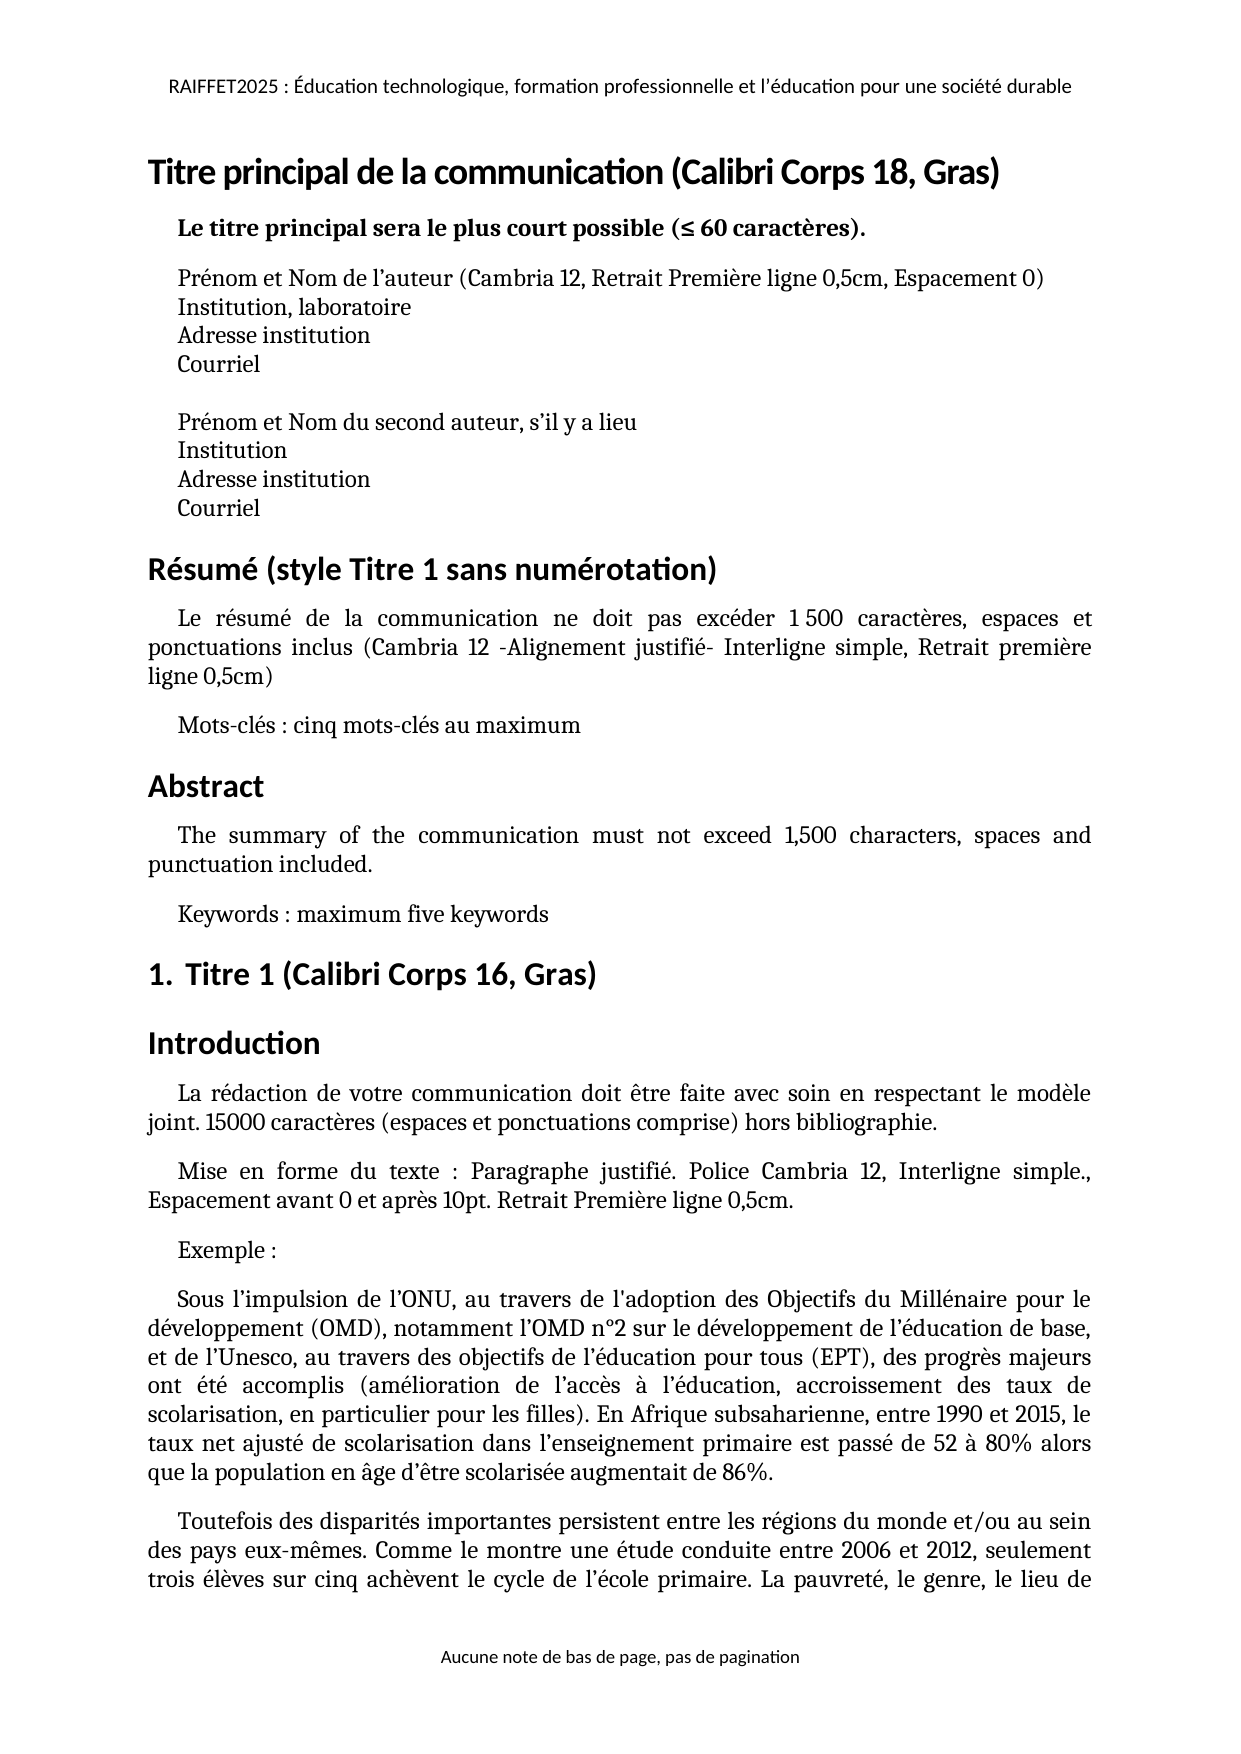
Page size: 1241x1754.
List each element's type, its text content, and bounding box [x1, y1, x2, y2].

text Keywords : maximum five keywords [148, 900, 1093, 928]
text La rédaction de votre communication doit être faite avec soin en respectant le modèle joint. 15000 caractères (espaces et ponctuations comprise) hors bibliographie. [148, 1079, 1093, 1136]
title Titre principal de la communication (Calibri Corps 18, Gras) [148, 148, 1093, 193]
subtitle Abstract [148, 765, 1093, 806]
text Courriel [148, 494, 1093, 523]
text The summary of the communication must not exceed 1,500 characters, spaces and punctuation included. [148, 821, 1093, 879]
text Courriel [148, 350, 1093, 379]
text Adresse institution [148, 465, 1093, 494]
text Exemple : [148, 1236, 1093, 1264]
text Le titre principal sera le plus court possible (≤ 60 caractères). [148, 214, 1093, 243]
subtitle Introduction [148, 1022, 1093, 1063]
subtitle Titre 1 (Calibri Corps 16, Gras) [148, 953, 1093, 994]
text Le résumé de la communication ne doit pas excéder 1 500 caractères, espaces et ponctuations inclus (Cambria 12 -Alignement justifié- Interligne simple, Retrait première ligne 0,5cm) [148, 604, 1093, 690]
text Prénom et Nom du second auteur, s’il y a lieu [148, 408, 1093, 436]
text Prénom et Nom de l’auteur (Cambria 12, Retrait Première ligne 0,5cm, Espacement 0) [148, 264, 1093, 293]
text Institution [148, 436, 1093, 465]
text Mise en forme du texte : Paragraphe justifié. Police Cambria 12, Interligne simple., Espacement avant 0 et après 10pt. Retrait Première ligne 0,5cm. [148, 1157, 1093, 1215]
text Adresse institution [148, 321, 1093, 350]
text Sous l’impulsion de l’ONU, au travers de l'adoption des Objectifs du Millénaire pour le développement (OMD), notamment l’OMD n°2 sur le développement de l’éducation de base, et de l’Unesco, au travers des objectifs de l’éducation pour tous (EPT), des progrès majeurs ont été accomplis (amélioration de l’accès à l’éducation, accroissement des taux de scolarisation, en particulier pour les filles). En Afrique subsaharienne, entre 1990 et 2015, le taux net ajusté de scolarisation dans l’enseignement primaire est passé de 52 à 80% alors que la population en âge d’être scolarisée augmentait de 86%. [148, 1285, 1093, 1486]
text Institution, laboratoire [148, 293, 1093, 321]
text Mots-clés : cinq mots-clés au maximum [148, 711, 1093, 740]
text Toutefois des disparités importantes persistent entre les régions du monde et/ou au sein des pays eux-mêmes. Comme le montre une étude conduite entre 2006 et 2012, seulement trois élèves sur cinq achèvent le cycle de l’école primaire. La pauvreté, le genre, le lieu de [148, 1507, 1093, 1593]
subtitle Résumé (style Titre 1 sans numérotation) [148, 548, 1093, 588]
